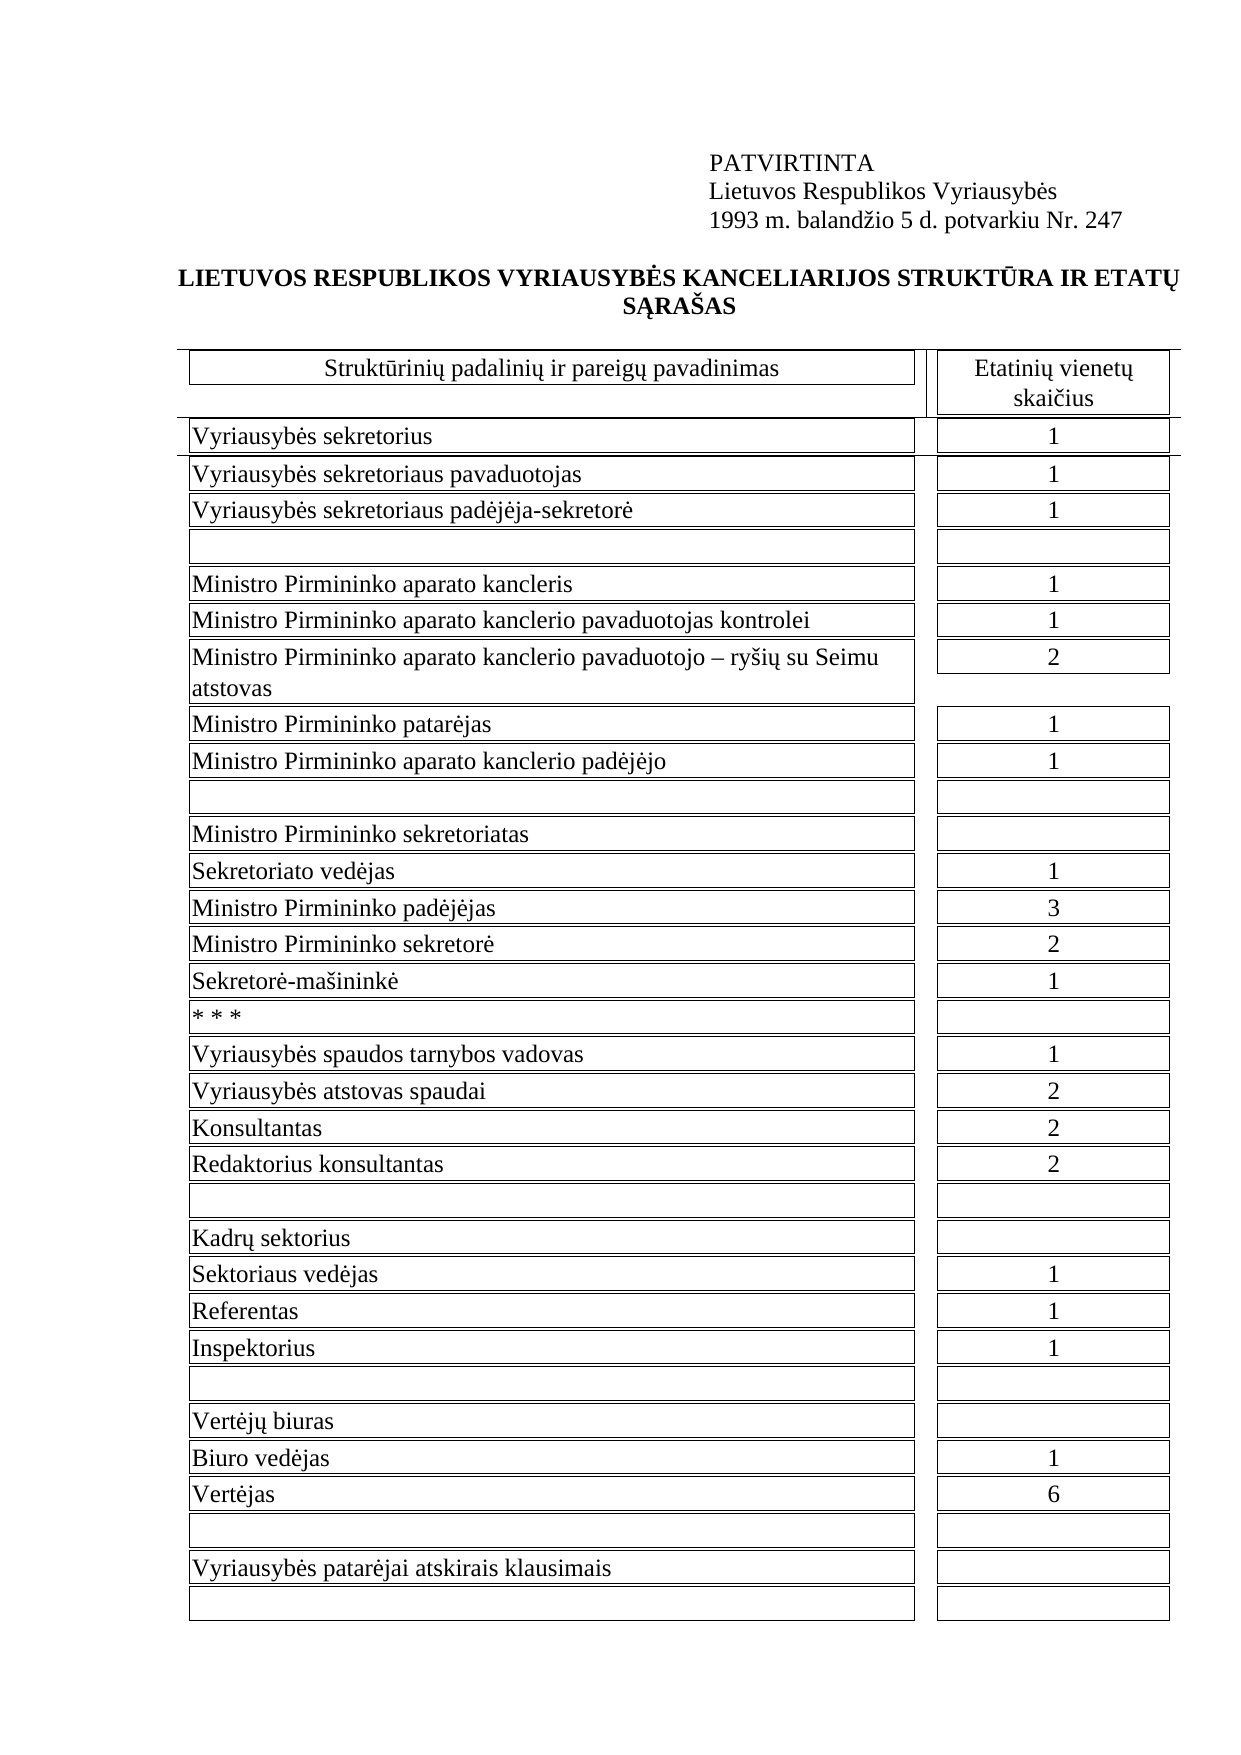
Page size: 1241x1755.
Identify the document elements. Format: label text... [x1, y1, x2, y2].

table_cell Vertėjų biuras [177, 1403, 926, 1439]
table_cell Redaktorius konsultantas [177, 1146, 926, 1183]
table_cell 1 [926, 1440, 1181, 1476]
table_cell Konsultantas [177, 1110, 926, 1146]
table_cell Vertėjas [177, 1476, 926, 1513]
table_cell 1 [926, 603, 1181, 639]
table_cell Sekretoriato vedėjas [177, 853, 926, 889]
table_cell [926, 529, 1181, 566]
table_cell 2 [926, 1110, 1181, 1146]
table_cell 1 [926, 418, 1181, 455]
table_cell * * * [177, 1000, 926, 1036]
table_cell [177, 1366, 926, 1403]
table_cell [938, 1404, 1169, 1437]
table_cell [938, 1184, 1169, 1217]
table_cell 1 [926, 1293, 1181, 1329]
table_cell 1 [926, 1036, 1181, 1073]
table_cell [177, 529, 926, 566]
table_header Struktūrinių padalinių ir pareigų pavadinimas [177, 350, 926, 417]
table_cell [938, 1514, 1169, 1547]
table_cell [938, 530, 1169, 563]
table_cell [926, 816, 1181, 853]
table_cell [926, 1550, 1181, 1586]
table_cell [938, 1587, 1169, 1620]
table_cell Ministro Pirmininko sekretoriatas [177, 816, 926, 853]
table_cell [926, 1403, 1181, 1439]
table_cell 1 [926, 456, 1181, 492]
table_cell [938, 1001, 1169, 1033]
table_cell [190, 1587, 914, 1620]
table_cell Kadrų sektorius [177, 1220, 926, 1256]
table_cell Vyriausybės patarėjai atskirais klausimais [177, 1550, 926, 1586]
table_cell 2 [926, 1146, 1181, 1183]
table_cell [926, 1586, 1181, 1623]
table_cell [938, 781, 1169, 813]
table_cell [938, 1367, 1169, 1400]
table_cell Vyriausybės sekretorius [177, 418, 926, 455]
table_cell Ministro Pirmininko padėjėjas [177, 890, 926, 926]
text Lietuvos Respublikos Vyriausybės [177, 176, 1181, 205]
table_cell [190, 1367, 914, 1400]
table_cell 2 [926, 926, 1181, 963]
table_cell [926, 1000, 1181, 1036]
table_cell Inspektorius [177, 1330, 926, 1366]
table_cell [938, 1551, 1169, 1583]
table_cell Referentas [177, 1293, 926, 1329]
table_cell [926, 1513, 1181, 1549]
table_cell 1 [926, 566, 1181, 602]
table_cell Vyriausybės atstovas spaudai [177, 1073, 926, 1109]
table_cell [926, 1366, 1181, 1403]
table_cell 1 [926, 1256, 1181, 1293]
table_cell [926, 1220, 1181, 1256]
table_cell 1 [926, 1330, 1181, 1366]
table_cell [926, 1183, 1181, 1219]
text LIETUVOS RESPUBLIKOS VYRIAUSYBĖS KANCELIARIJOS STRUKTŪRA IR ETATŲ SĄRAŠAS [177, 263, 1181, 320]
table_cell Ministro Pirmininko aparato kanclerio pavaduotojo – ryšių su Seimu atstovas [177, 639, 926, 706]
table_cell Ministro Pirmininko patarėjas [177, 706, 926, 743]
table_header Etatinių vienetų skaičius [927, 350, 1181, 417]
table_cell Sekretorė-mašininkė [177, 963, 926, 999]
table_cell Vyriausybės spaudos tarnybos vadovas [177, 1036, 926, 1073]
table_cell Ministro Pirmininko sekretorė [177, 926, 926, 963]
table_cell 1 [926, 493, 1181, 529]
table_cell [177, 1183, 926, 1219]
table_cell 3 [926, 890, 1181, 926]
table_cell [938, 817, 1169, 850]
table_cell Ministro Pirmininko aparato kanclerio pavaduotojas kontrolei [177, 603, 926, 639]
table_cell Vyriausybės sekretoriaus pavaduotojas [177, 456, 926, 492]
table_cell 1 [926, 706, 1181, 743]
table_cell [926, 780, 1181, 816]
table_cell Vyriausybės sekretoriaus padėjėja-sekretorė [177, 493, 926, 529]
table_cell Ministro Pirmininko aparato kancleris [177, 566, 926, 602]
table_cell [938, 1221, 1169, 1253]
table_cell 1 [926, 743, 1181, 779]
table_cell 2 [926, 1073, 1181, 1109]
table_cell [190, 1514, 914, 1547]
text 1993 m. balandžio 5 d. potvarkiu Nr. 247 [177, 205, 1181, 234]
table_cell Ministro Pirmininko aparato kanclerio padėjėjo [177, 743, 926, 779]
table_cell [190, 530, 914, 563]
text PATVIRTINTA [402, 148, 1181, 176]
table_cell Biuro vedėjas [177, 1440, 926, 1476]
table_cell Sektoriaus vedėjas [177, 1256, 926, 1293]
table_cell 2 [926, 639, 1181, 706]
table_cell [190, 781, 914, 813]
table_cell [177, 780, 926, 816]
table_cell [190, 1184, 914, 1217]
table_cell 6 [926, 1476, 1181, 1513]
table_cell 1 [926, 853, 1181, 889]
table_cell 1 [926, 963, 1181, 999]
table_cell [177, 1513, 926, 1549]
table_cell [177, 1586, 926, 1623]
